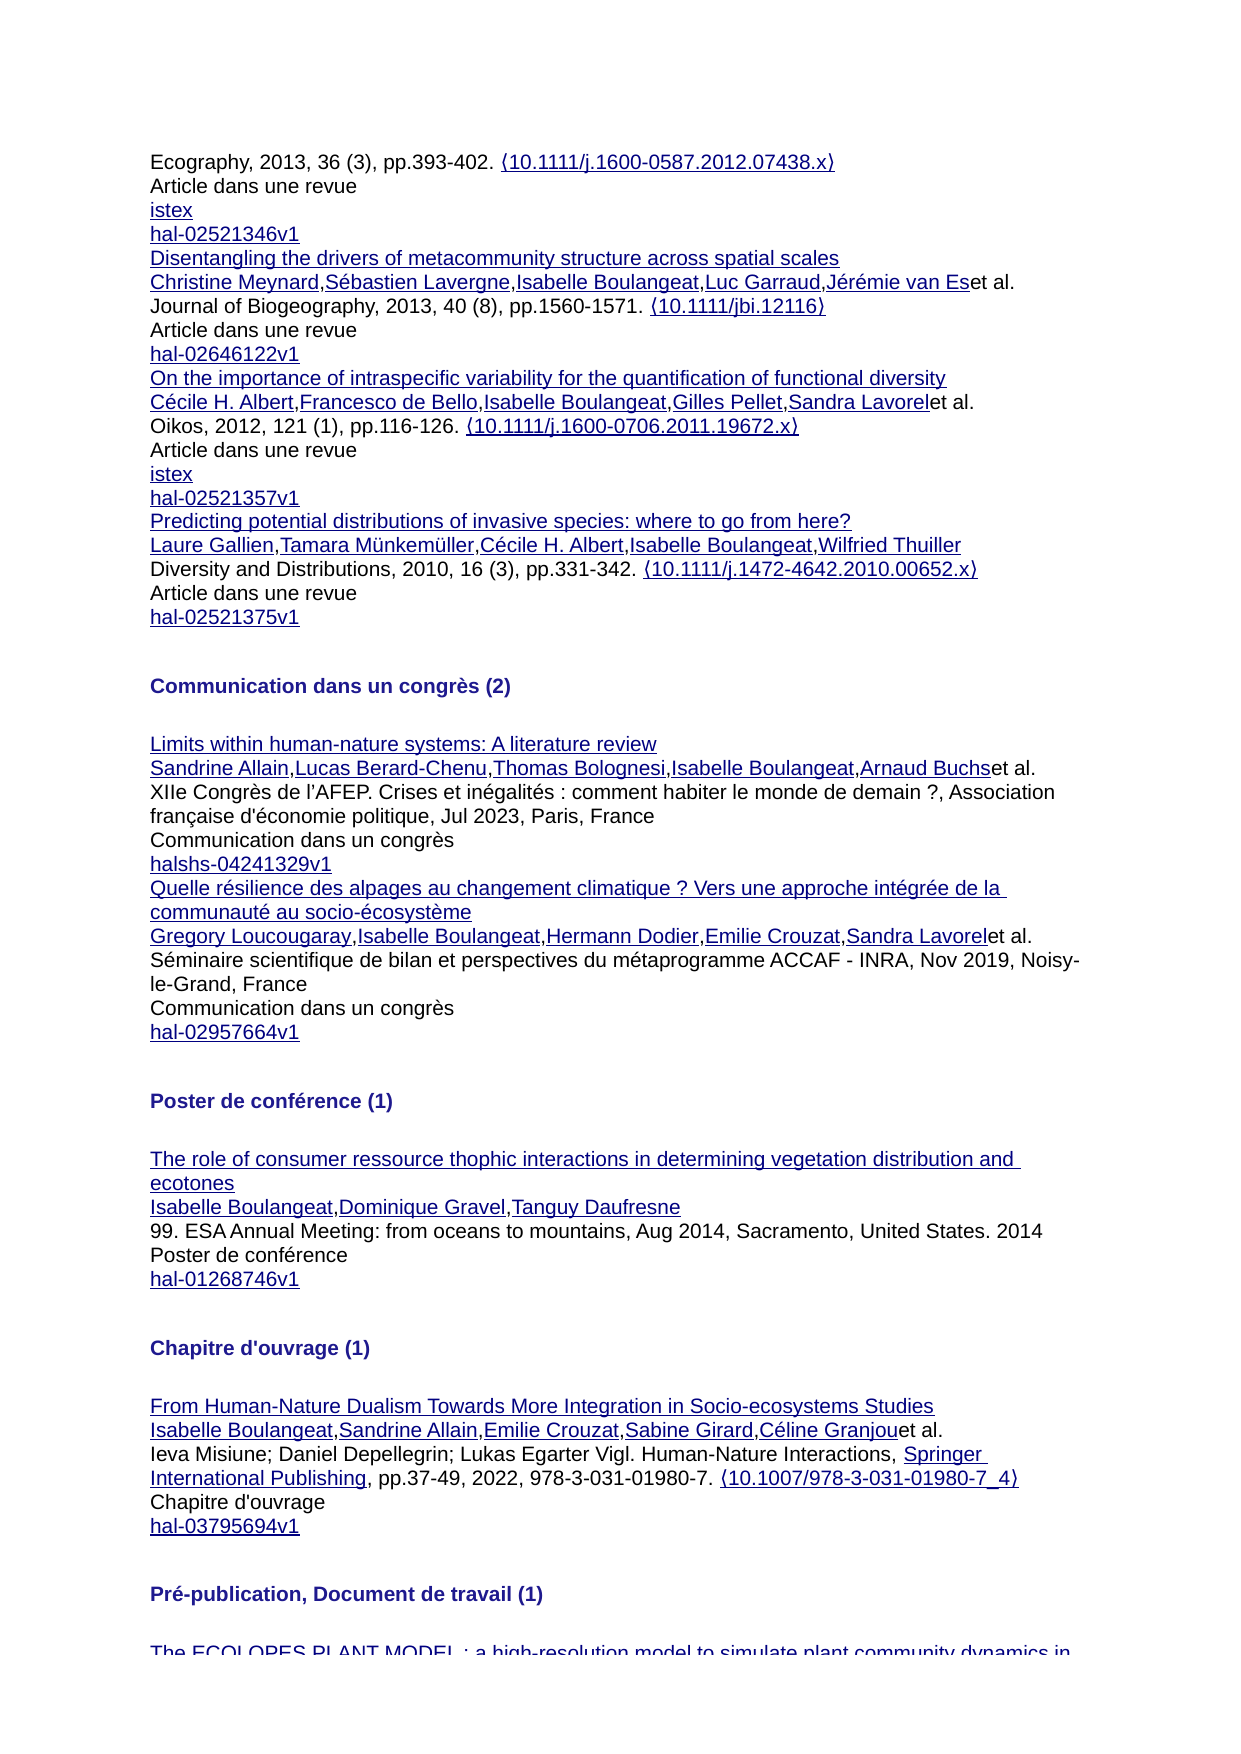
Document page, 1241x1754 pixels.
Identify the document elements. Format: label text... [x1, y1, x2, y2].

table_cell Predicting potential distributions of invasive species: where to go from here? Laure Gallien,Tamara Münkemüller,Cécile H. Albert,Isabelle Boulangeat,Wilfried Thuiller Diversity and Distributions, 2010, 16 (3), pp.331-342. ⟨10.1111/j.1472-4642.2010.00652.x⟩ Article dans une revue hal-02521375v1 [150, 509, 1090, 629]
table_cell Disentangling the drivers of metacommunity structure across spatial scales Christine Meynard,Sébastien Lavergne,Isabelle Boulangeat,Luc Garraud,Jérémie van Eset al. Journal of Biogeography, 2013, 40 (8), pp.1560-1571. ⟨10.1111/jbi.12116⟩ Article dans une revue hal-02646122v1 [150, 246, 1090, 366]
subtitle Pré-publication, Document de travail (1) [150, 1582, 1090, 1606]
table_cell On the importance of intraspecific variability for the quantification of functional diversity Cécile H. Albert,Francesco de Bello,Isabelle Boulangeat,Gilles Pellet,Sandra Lavorelet al. Oikos, 2012, 121 (1), pp.116-126. ⟨10.1111/j.1600-0706.2011.19672.x⟩ Article dans une revue istex hal-02521357v1 [150, 366, 1090, 509]
table_cell Ecography, 2013, 36 (3), pp.393-402. ⟨10.1111/j.1600-0587.2012.07438.x⟩ Article dans une revue istex hal-02521346v1 [150, 150, 1090, 246]
table_header The role of consumer ressource thophic interactions in determining vegetation distribution and ecotones Isabelle Boulangeat,Dominique Gravel,Tanguy Daufresne 99. ESA Annual Meeting: from oceans to mountains, Aug 2014, Sacramento, United States. 2014 Poster de conférence hal-01268746v1 [150, 1147, 1090, 1291]
subtitle Poster de conférence (1) [150, 1088, 1090, 1112]
table_header From Human-Nature Dualism Towards More Integration in Socio-ecosystems Studies Isabelle Boulangeat,Sandrine Allain,Emilie Crouzat,Sabine Girard,Céline Granjouet al. Ieva Misiune; Daniel Depellegrin; Lukas Egarter Vigl. Human-Nature Interactions, Springer International Publishing, pp.37-49, 2022, 978-3-031-01980-7. ⟨10.1007/978-3-031-01980-7_4⟩ Chapitre d'ouvrage hal-03795694v1 [150, 1394, 1090, 1537]
subtitle Communication dans un congrès (2) [150, 674, 1090, 698]
table_header Limits within human-nature systems: A literature review Sandrine Allain,Lucas Berard-Chenu,Thomas Bolognesi,Isabelle Boulangeat,Arnaud Buchset al. XIIe Congrès de l’AFEP. Crises et inégalités : comment habiter le monde de demain ?, Association française d'économie politique, Jul 2023, Paris, France Communication dans un congrès halshs-04241329v1 [150, 732, 1090, 876]
table_cell Quelle résilience des alpages au changement climatique ? Vers une approche intégrée de la communauté au socio-écosystème Gregory Loucougaray,Isabelle Boulangeat,Hermann Dodier,Emilie Crouzat,Sandra Lavorelet al. Séminaire scientifique de bilan et perspectives du métaprogramme ACCAF - INRA, Nov 2019, Noisy-le-Grand, France Communication dans un congrès hal-02957664v1 [150, 876, 1090, 1044]
table_header The ECOLOPES PLANT MODEL : a high-resolution model to simulate plant community dynamics in [150, 1641, 1090, 1655]
subtitle Chapitre d'ouvrage (1) [150, 1335, 1090, 1359]
